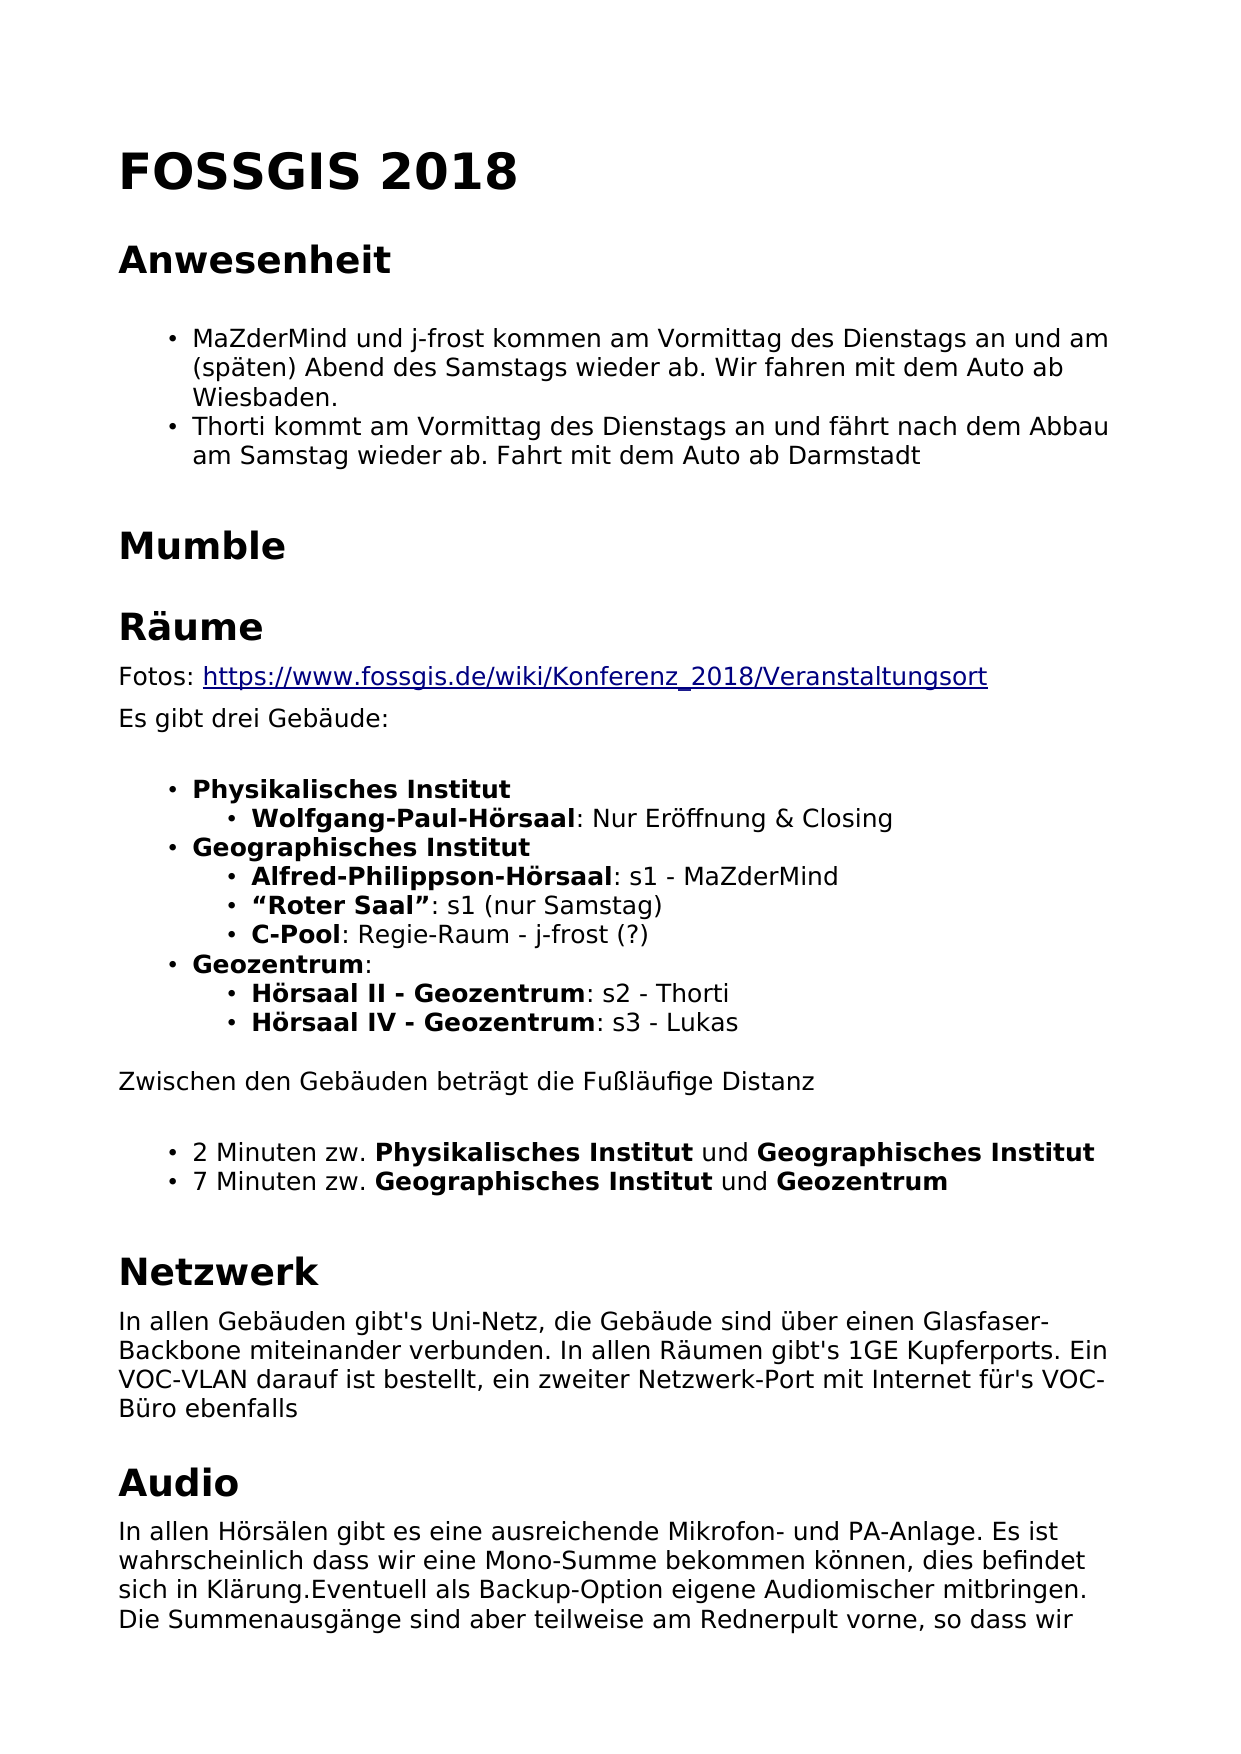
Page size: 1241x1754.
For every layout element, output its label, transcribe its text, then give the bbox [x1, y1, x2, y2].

list MaZderMind und j-frost kommen am Vormittag des Dienstags an und am (späten) Abend des Samstags wieder ab. Wir fahren mit dem Auto ab Wiesbaden. [177, 324, 1122, 412]
list Hörsaal II - Geozentrum: s2 - Thorti [236, 979, 1122, 1008]
subtitle Anwesenheit [118, 239, 1122, 282]
list 7 Minuten zw. Geographisches Institut und Geozentrum [177, 1167, 1122, 1196]
text Zwischen den Gebäuden beträgt die Fußläufige Distanz [118, 1067, 1122, 1096]
list Hörsaal IV - Geozentrum: s3 - Lukas [236, 1008, 1122, 1037]
list “Roter Saal”: s1 (nur Samstag) [236, 892, 1122, 921]
list Alfred-Philippson-Hörsaal: s1 - MaZderMind [236, 862, 1122, 892]
list Physikalisches Institut [177, 775, 1122, 804]
subtitle Audio [118, 1461, 1122, 1505]
list Geographisches Institut [177, 833, 1122, 862]
subtitle Mumble [118, 525, 1122, 568]
text Es gibt drei Gebäude: [118, 704, 1122, 733]
text In allen Gebäuden gibt's Uni-Netz, die Gebäude sind über einen Glasfaser-Backbone miteinander verbunden. In allen Räumen gibt's 1GE Kupferports. Ein VOC-VLAN darauf ist bestellt, ein zweiter Netzwerk-Port mit Internet für's VOC-Büro ebenfalls [118, 1307, 1122, 1424]
text In allen Hörsälen gibt es eine ausreichende Mikrofon- und PA-Anlage. Es ist wahrscheinlich dass wir eine Mono-Summe bekommen können, dies befindet sich in Klärung.Eventuell als Backup-Option eigene Audiomischer mitbringen. Die Summenausgänge sind aber teilweise am Rednerpult vorne, so dass wir [118, 1517, 1122, 1634]
list C-Pool: Regie-Raum - j-frost (?) [236, 921, 1122, 950]
list Wolfgang-Paul-Hörsaal: Nur Eröffnung & Closing [236, 804, 1122, 833]
list 2 Minuten zw. Physikalisches Institut und Geographisches Institut [177, 1138, 1122, 1167]
list Thorti kommt am Vormittag des Dienstags an und fährt nach dem Abbau am Samstag wieder ab. Fahrt mit dem Auto ab Darmstadt [177, 412, 1122, 470]
subtitle Netzwerk [118, 1251, 1122, 1294]
subtitle FOSSGIS 2018 [118, 143, 1122, 201]
subtitle Räume [118, 606, 1122, 649]
text Fotos: https://www.fossgis.de/wiki/Konferenz_2018/Veranstaltungsort [118, 662, 1122, 691]
list Geozentrum: [177, 950, 1122, 979]
